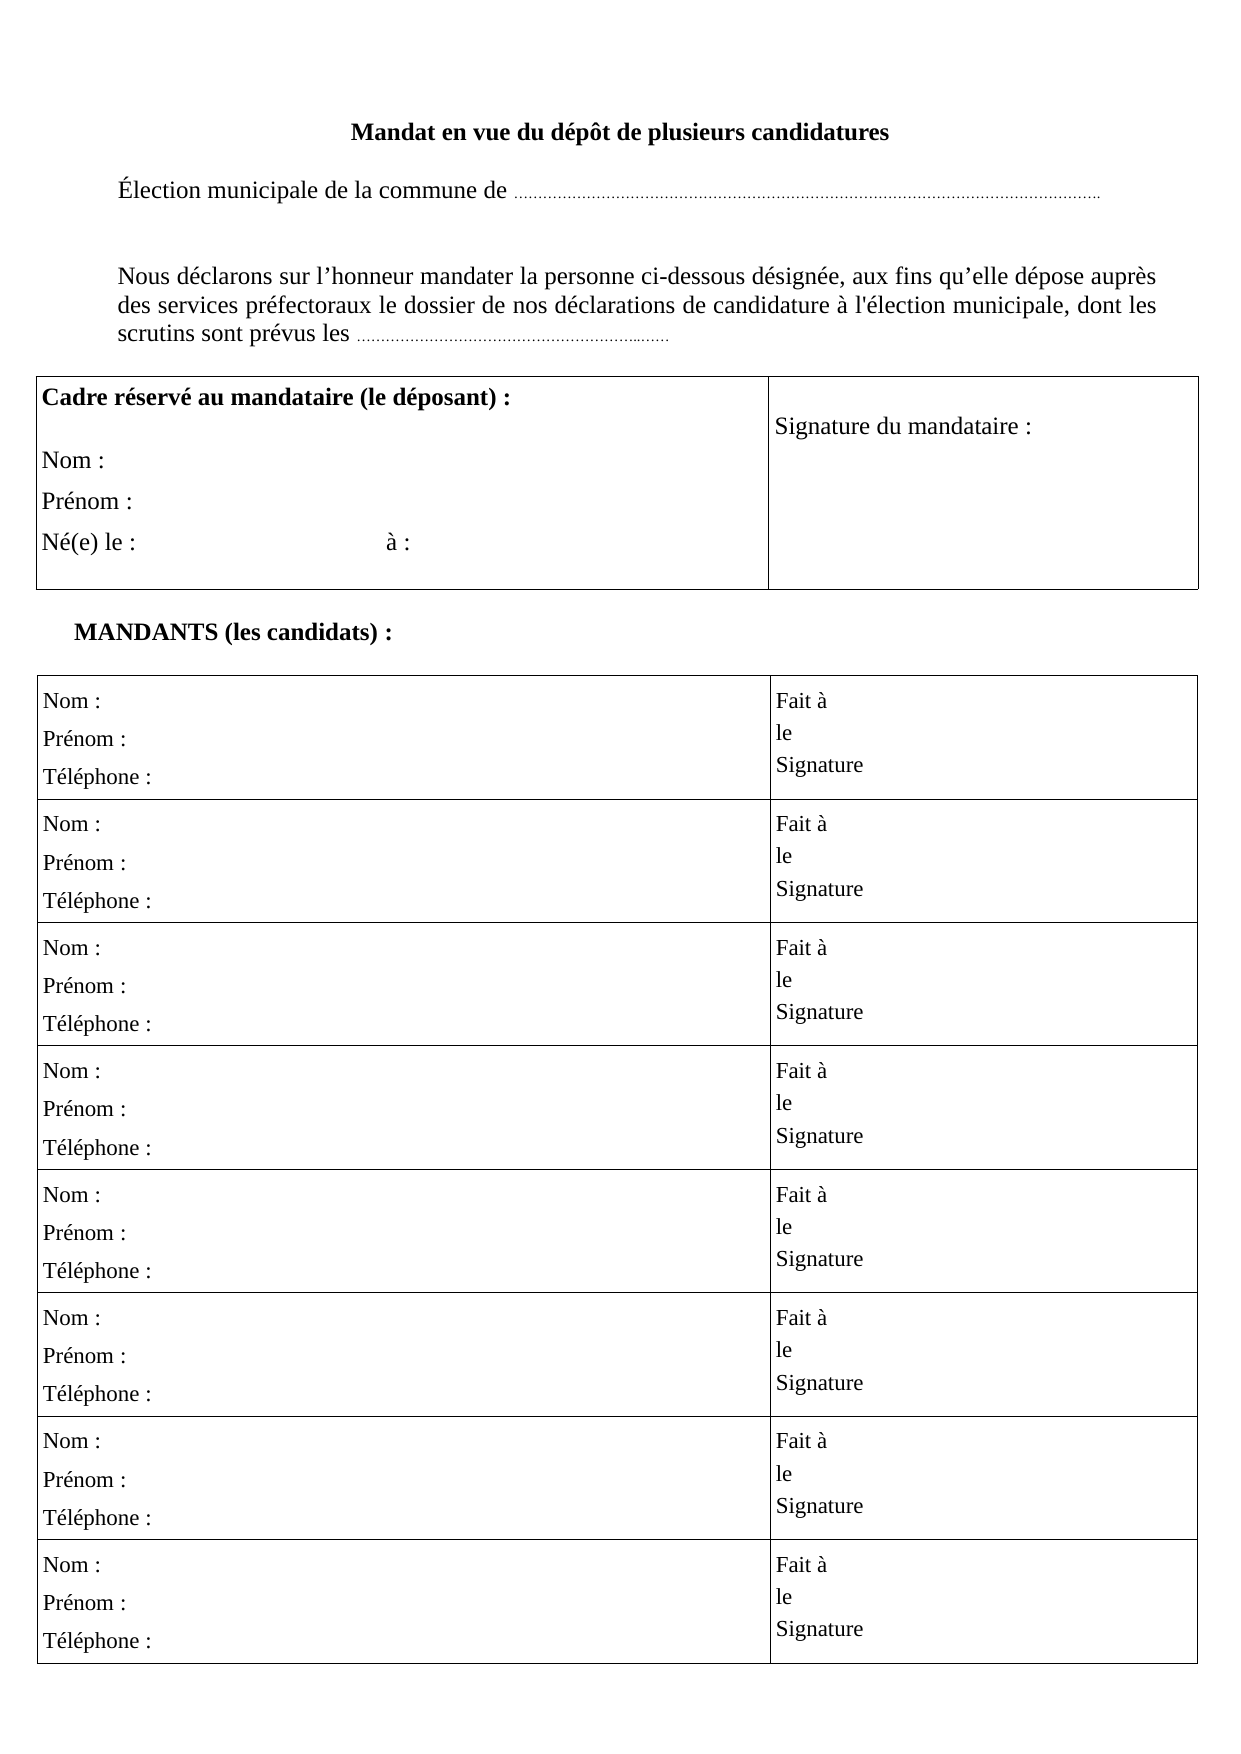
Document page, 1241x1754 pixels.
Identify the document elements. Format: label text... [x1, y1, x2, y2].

table_cell Nom : Prénom : Téléphone : [38, 1293, 770, 1416]
table_cell Fait à le Signature [771, 923, 1197, 1045]
table_cell Fait à le Signature [771, 1540, 1197, 1662]
text Élection municipale de la commune de …………………………………………………………………………………………………………. [0, 175, 1240, 203]
text Nous déclarons sur l’honneur mandater la personne ci-dessous désignée, aux fins qu’elle dépose auprès des services préfectoraux le dossier de nos déclarations de candidature à l'élection municipale, dont les scrutins sont prévus les …………………………………………………..…… [117, 261, 1157, 347]
table_cell Nom : Prénom : Téléphone : [38, 1170, 770, 1292]
text MANDANTS (les candidats) : [0, 617, 1157, 646]
text Mandat en vue du dépôt de plusieurs candidatures [0, 117, 1240, 146]
table_cell Nom : Prénom : Téléphone : [38, 800, 770, 922]
table_header Fait à le Signature [771, 676, 1197, 798]
table_cell Fait à le Signature [771, 800, 1197, 922]
table_cell Nom : Prénom : Téléphone : [38, 923, 770, 1045]
table_cell Nom : Prénom : Téléphone : [38, 1417, 770, 1539]
table_cell Fait à le Signature [771, 1417, 1197, 1539]
table_cell Fait à le Signature [771, 1170, 1197, 1292]
table_header Cadre réservé au mandataire (le déposant) : Nom : Prénom : Né(e) le : à : [37, 377, 768, 588]
table_cell Fait à le Signature [771, 1046, 1197, 1169]
table_cell Nom : Prénom : Téléphone : [38, 1540, 770, 1662]
table_cell Nom : Prénom : Téléphone : [38, 1046, 770, 1169]
table_header Nom : Prénom : Téléphone : [38, 676, 770, 798]
table_header Signature du mandataire : [769, 377, 1198, 588]
table_cell Fait à le Signature [771, 1293, 1197, 1416]
